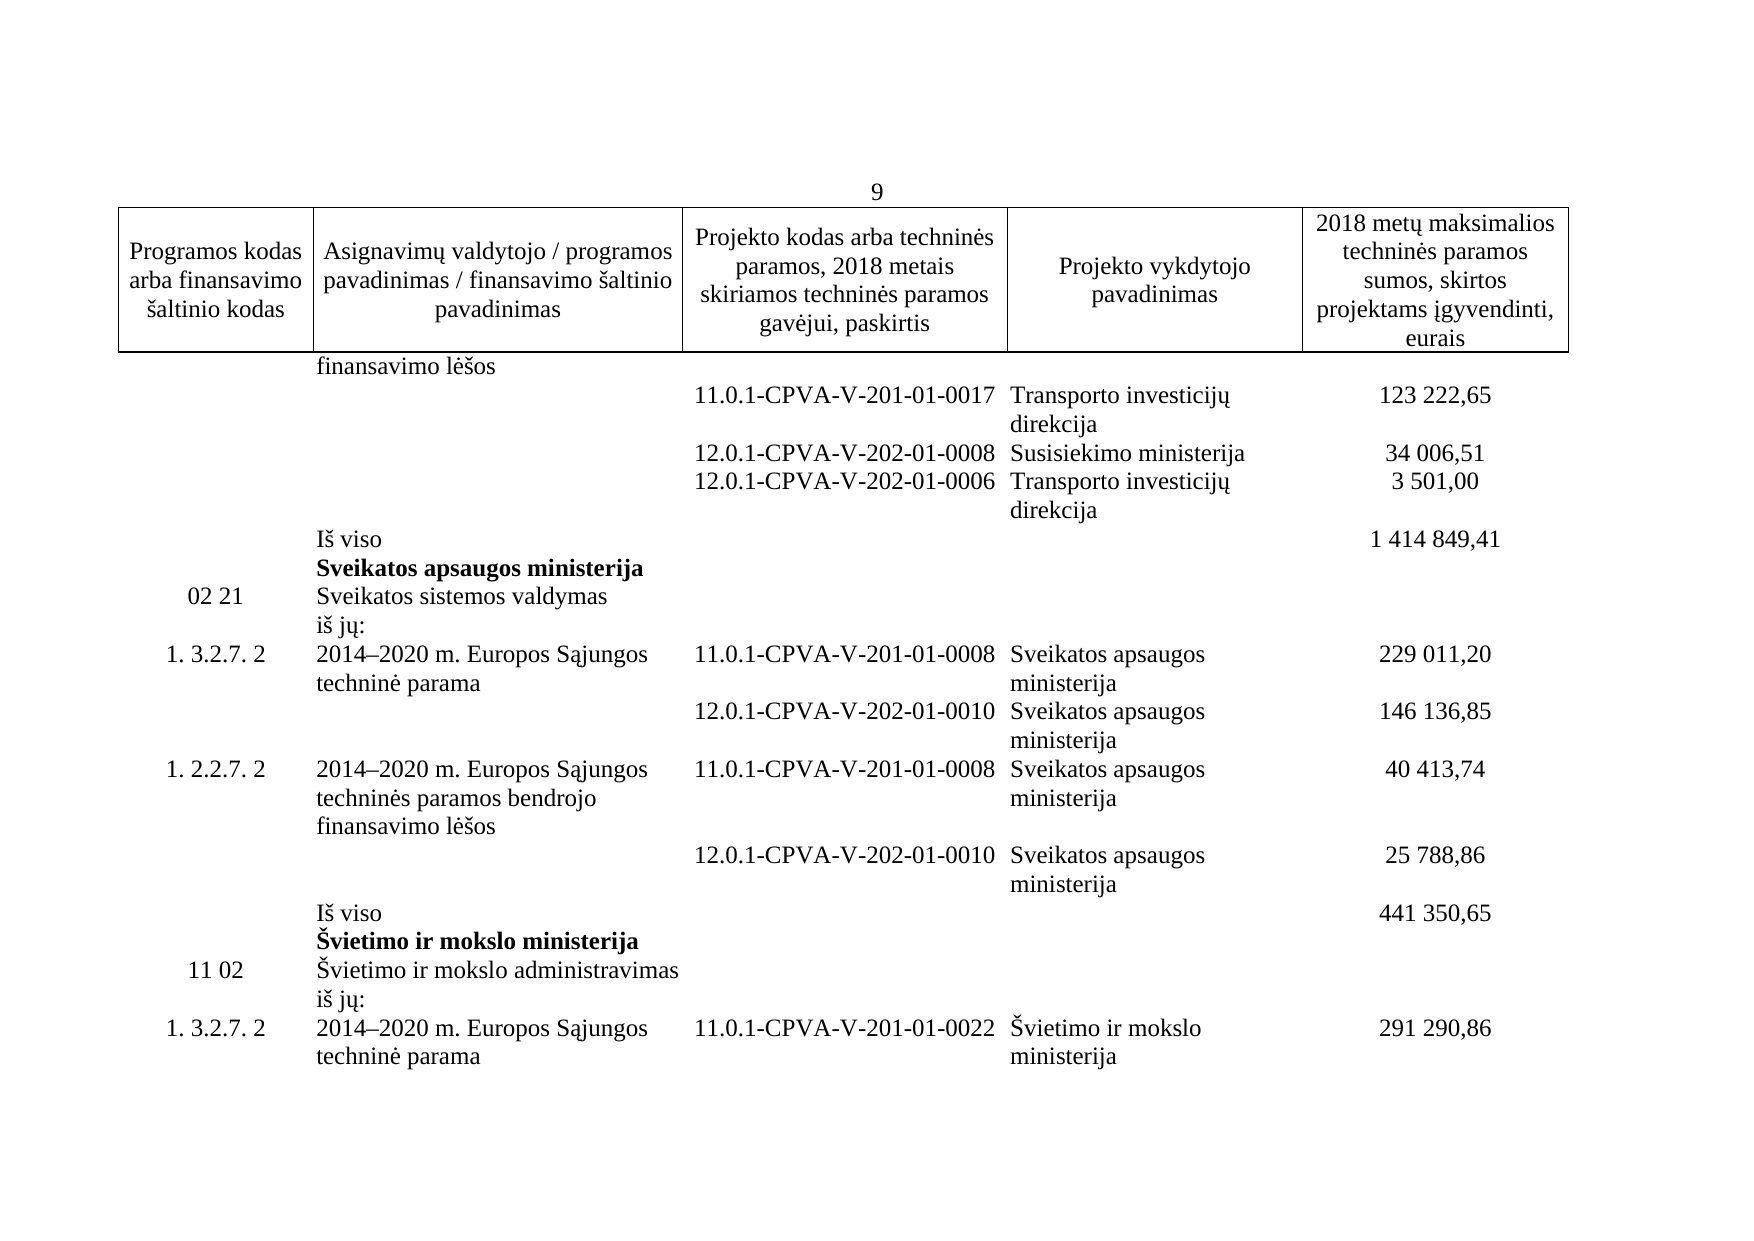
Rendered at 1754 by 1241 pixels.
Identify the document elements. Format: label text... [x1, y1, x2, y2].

table_header Programos kodas arba finansavimo šaltinio kodas [119, 208, 313, 351]
table_cell Švietimo ir mokslo ministerija [313, 926, 682, 955]
table_cell [682, 610, 1007, 639]
table_cell [682, 926, 1007, 955]
table_header 2018 metų maksimalios techninės paramos sumos, skirtos projektams įgyvendinti, eurais [1303, 208, 1568, 351]
table_cell [1007, 955, 1302, 984]
table_cell 1. 3.2.7. 2 [118, 639, 313, 696]
table_cell [1302, 926, 1568, 955]
table_cell [118, 438, 313, 466]
table_cell 3 501,00 [1302, 466, 1568, 524]
table_cell 1. 3.2.7. 2 [118, 1013, 313, 1070]
table_cell [682, 553, 1007, 581]
table_cell 123 222,65 [1302, 380, 1568, 438]
table_cell finansavimo lėšos [313, 353, 682, 380]
table_cell Sveikatos apsaugos ministerija [1007, 696, 1302, 754]
table_cell [313, 438, 682, 466]
table_cell 11 02 [118, 955, 313, 984]
table_cell [118, 524, 313, 553]
table_cell 12.0.1-CPVA-V-202-01-0006 [682, 466, 1007, 524]
table_cell 12.0.1-CPVA-V-202-01-0010 [682, 696, 1007, 754]
table_cell iš jų: [313, 984, 682, 1013]
table_cell [313, 466, 682, 524]
table_cell [1302, 984, 1568, 1013]
table_cell [1302, 610, 1568, 639]
table_cell [313, 696, 682, 754]
table_cell Iš viso [313, 524, 682, 553]
table_cell 1. 2.2.7. 2 [118, 754, 313, 840]
table_cell [1007, 581, 1302, 610]
table_cell 11.0.1-CPVA-V-201-01-0008 [682, 754, 1007, 840]
table_cell [1007, 553, 1302, 581]
table_cell 146 136,85 [1302, 696, 1568, 754]
table_cell 11.0.1-CPVA-V-201-01-0022 [682, 1013, 1007, 1070]
table_cell [118, 610, 313, 639]
table_cell [682, 353, 1007, 380]
table_cell 12.0.1-CPVA-V-202-01-0008 [682, 438, 1007, 466]
table_cell [1007, 524, 1302, 553]
table_cell [118, 898, 313, 926]
table_cell [118, 466, 313, 524]
table_cell [118, 696, 313, 754]
table_cell Iš viso [313, 898, 682, 926]
table_cell 441 350,65 [1302, 898, 1568, 926]
table_cell 2014–2020 m. Europos Sąjungos techninė parama [313, 1013, 682, 1070]
table_cell 229 011,20 [1302, 639, 1568, 696]
table_cell 34 006,51 [1302, 438, 1568, 466]
table_cell 2014–2020 m. Europos Sąjungos techninės paramos bendrojo finansavimo lėšos [313, 754, 682, 840]
table_cell Švietimo ir mokslo ministerija [1007, 1013, 1302, 1070]
table_cell 2014–2020 m. Europos Sąjungos techninė parama [313, 639, 682, 696]
table_cell [1302, 955, 1568, 984]
table_cell [682, 955, 1007, 984]
table_cell [682, 524, 1007, 553]
table_cell [118, 353, 313, 380]
table_cell Sveikatos apsaugos ministerija [313, 553, 682, 581]
table_cell 02 21 [118, 581, 313, 610]
table_cell [682, 581, 1007, 610]
table_cell [118, 380, 313, 438]
table_cell [1007, 984, 1302, 1013]
table_cell Transporto investicijų direkcija [1007, 466, 1302, 524]
table_cell 40 413,74 [1302, 754, 1568, 840]
table_cell [118, 926, 313, 955]
table_cell Sveikatos apsaugos ministerija [1007, 840, 1302, 898]
table_cell Transporto investicijų direkcija [1007, 380, 1302, 438]
table_cell Sveikatos sistemos valdymas [313, 581, 682, 610]
table_cell [682, 984, 1007, 1013]
table_cell [313, 380, 682, 438]
table_cell Sveikatos apsaugos ministerija [1007, 754, 1302, 840]
table_header Projekto kodas arba techninės paramos, 2018 metais skiriamos techninės paramos gavėjui, paskirtis [683, 208, 1007, 351]
table_cell [1007, 353, 1302, 380]
table_cell [1007, 898, 1302, 926]
table_cell [682, 898, 1007, 926]
table_cell iš jų: [313, 610, 682, 639]
table_cell 12.0.1-CPVA-V-202-01-0010 [682, 840, 1007, 898]
table_cell 25 788,86 [1302, 840, 1568, 898]
table_cell [1007, 610, 1302, 639]
table_cell Sveikatos apsaugos ministerija [1007, 639, 1302, 696]
table_cell [1007, 926, 1302, 955]
table_header Asignavimų valdytojo / programos pavadinimas / finansavimo šaltinio pavadinimas [314, 208, 682, 351]
table_cell [1302, 353, 1568, 380]
table_cell [1302, 581, 1568, 610]
table_cell [1302, 553, 1568, 581]
table_cell [118, 840, 313, 898]
table_cell Švietimo ir mokslo administravimas [313, 955, 682, 984]
table_cell Susisiekimo ministerija [1007, 438, 1302, 466]
table_cell [313, 840, 682, 898]
table_cell [118, 984, 313, 1013]
table_header Projekto vykdytojo pavadinimas [1008, 208, 1302, 351]
table_cell 11.0.1-CPVA-V-201-01-0008 [682, 639, 1007, 696]
table_cell 291 290,86 [1302, 1013, 1568, 1070]
table_cell 11.0.1-CPVA-V-201-01-0017 [682, 380, 1007, 438]
table_cell 1 414 849,41 [1302, 524, 1568, 553]
table_cell [118, 553, 313, 581]
